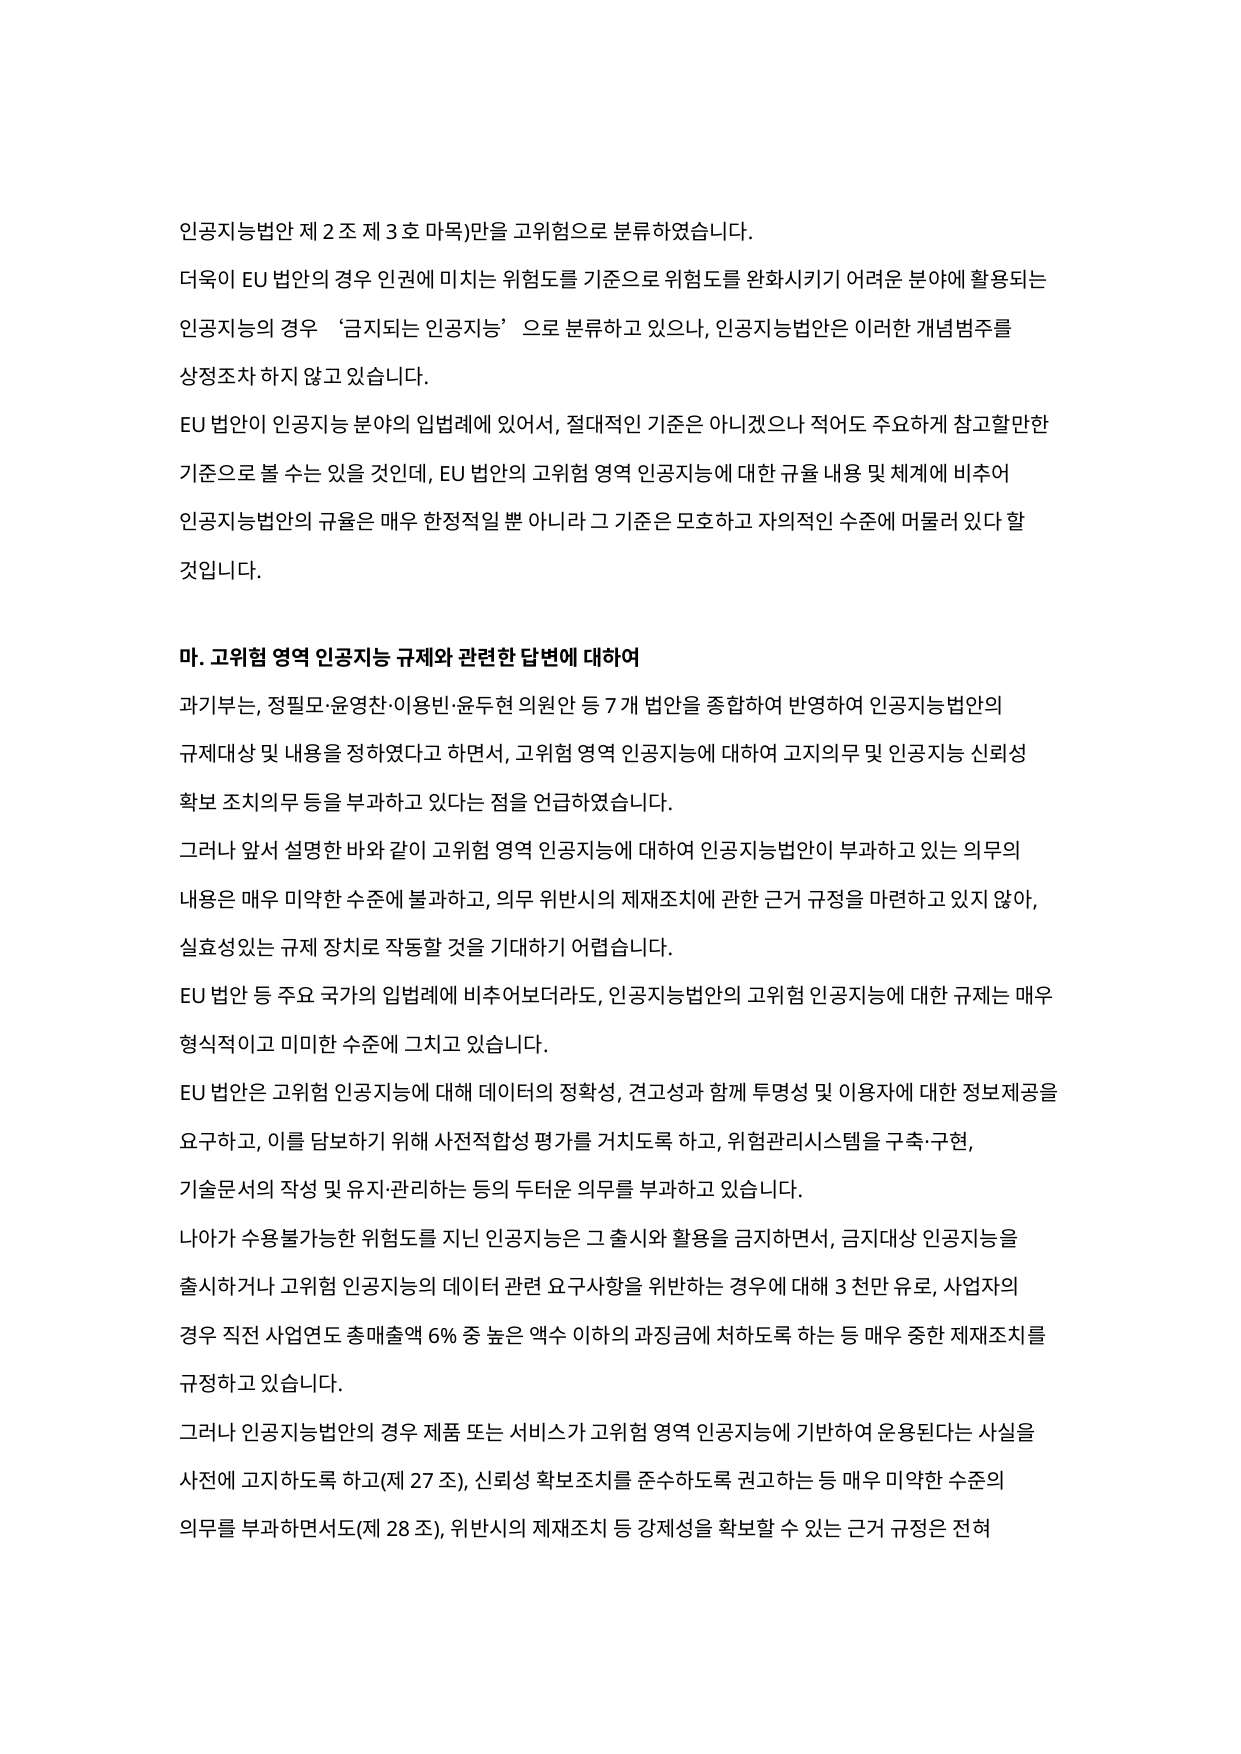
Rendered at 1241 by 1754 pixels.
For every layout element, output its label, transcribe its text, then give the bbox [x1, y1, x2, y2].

text EU법안 등 주요 국가의 입법례에 비추어보더라도, 인공지능법안의 고위험 인공지능에 대한 규제는 매우 형식적이고 미미한 수준에 그치고 있습니다. [177, 971, 1063, 1058]
text 나아가 수용불가능한 위험도를 지닌 인공지능은 그 출시와 활용을 금지하면서, 금지대상 인공지능을 출시하거나 고위험 인공지능의 데이터 관련 요구사항을 위반하는 경우에 대해 3천만 유로, 사업자의 경우 직전 사업연도 총매출액 6% 중 높은 액수 이하의 과징금에 처하도록 하는 등 매우 중한 제재조치를 규정하고 있습니다. [177, 1214, 1063, 1398]
text 그러나 앞서 설명한 바와 같이 고위험 영역 인공지능에 대하여 인공지능법안이 부과하고 있는 의무의 내용은 매우 미약한 수준에 불과하고, 의무 위반시의 제재조치에 관한 근거 규정을 마련하고 있지 않아, 실효성있는 규제 장치로 작동할 것을 기대하기 어렵습니다. [177, 826, 1063, 962]
text 그러나 인공지능법안의 경우 제품 또는 서비스가 고위험 영역 인공지능에 기반하여 운용된다는 사실을 사전에 고지하도록 하고(제27조), 신뢰성 확보조치를 준수하도록 권고하는 등 매우 미약한 수준의 의무를 부과하면서도(제28조), 위반시의 제재조치 등 강제성을 확보할 수 있는 근거 규정은 전혀 [177, 1407, 1063, 1551]
text 인공지능법안 제2조 제3호 마목)만을 고위험으로 분류하였습니다. [177, 207, 1063, 245]
text 과기부는, 정필모·윤영찬·이용빈·윤두현 의원안 등 7개 법안을 종합하여 반영하여 인공지능법안의 규제대상 및 내용을 정하였다고 하면서, 고위험 영역 인공지능에 대하여 고지의무 및 인공지능 신뢰성 확보 조치의무 등을 부과하고 있다는 점을 언급하였습니다. [177, 681, 1063, 816]
text EU법안이 인공지능 분야의 입법례에 있어서, 절대적인 기준은 아니겠으나 적어도 주요하게 참고할만한 기준으로 볼 수는 있을 것인데, EU법안의 고위험 영역 인공지능에 대한 규율 내용 및 체계에 비추어 인공지능법안의 규율은 매우 한정적일 뿐 아니라 그 기준은 모호하고 자의적인 수준에 머물러 있다 할 것입니다. [177, 400, 1063, 584]
text EU법안은 고위험 인공지능에 대해 데이터의 정확성, 견고성과 함께 투명성 및 이용자에 대한 정보제공을 요구하고, 이를 담보하기 위해 사전적합성 평가를 거치도록 하고, 위험관리시스템을 구축·구현, 기술문서의 작성 및 유지·관리하는 등의 두터운 의무를 부과하고 있습니다. [177, 1068, 1063, 1204]
text 마. 고위험 영역 인공지능 규제와 관련한 답변에 대하여 [177, 632, 1063, 671]
text 더욱이 EU법안의 경우 인권에 미치는 위험도를 기준으로 위험도를 완화시키기 어려운 분야에 활용되는 인공지능의 경우 ‘금지되는 인공지능’으로 분류하고 있으나, 인공지능법안은 이러한 개념범주를 상정조차 하지 않고 있습니다. [177, 255, 1063, 391]
